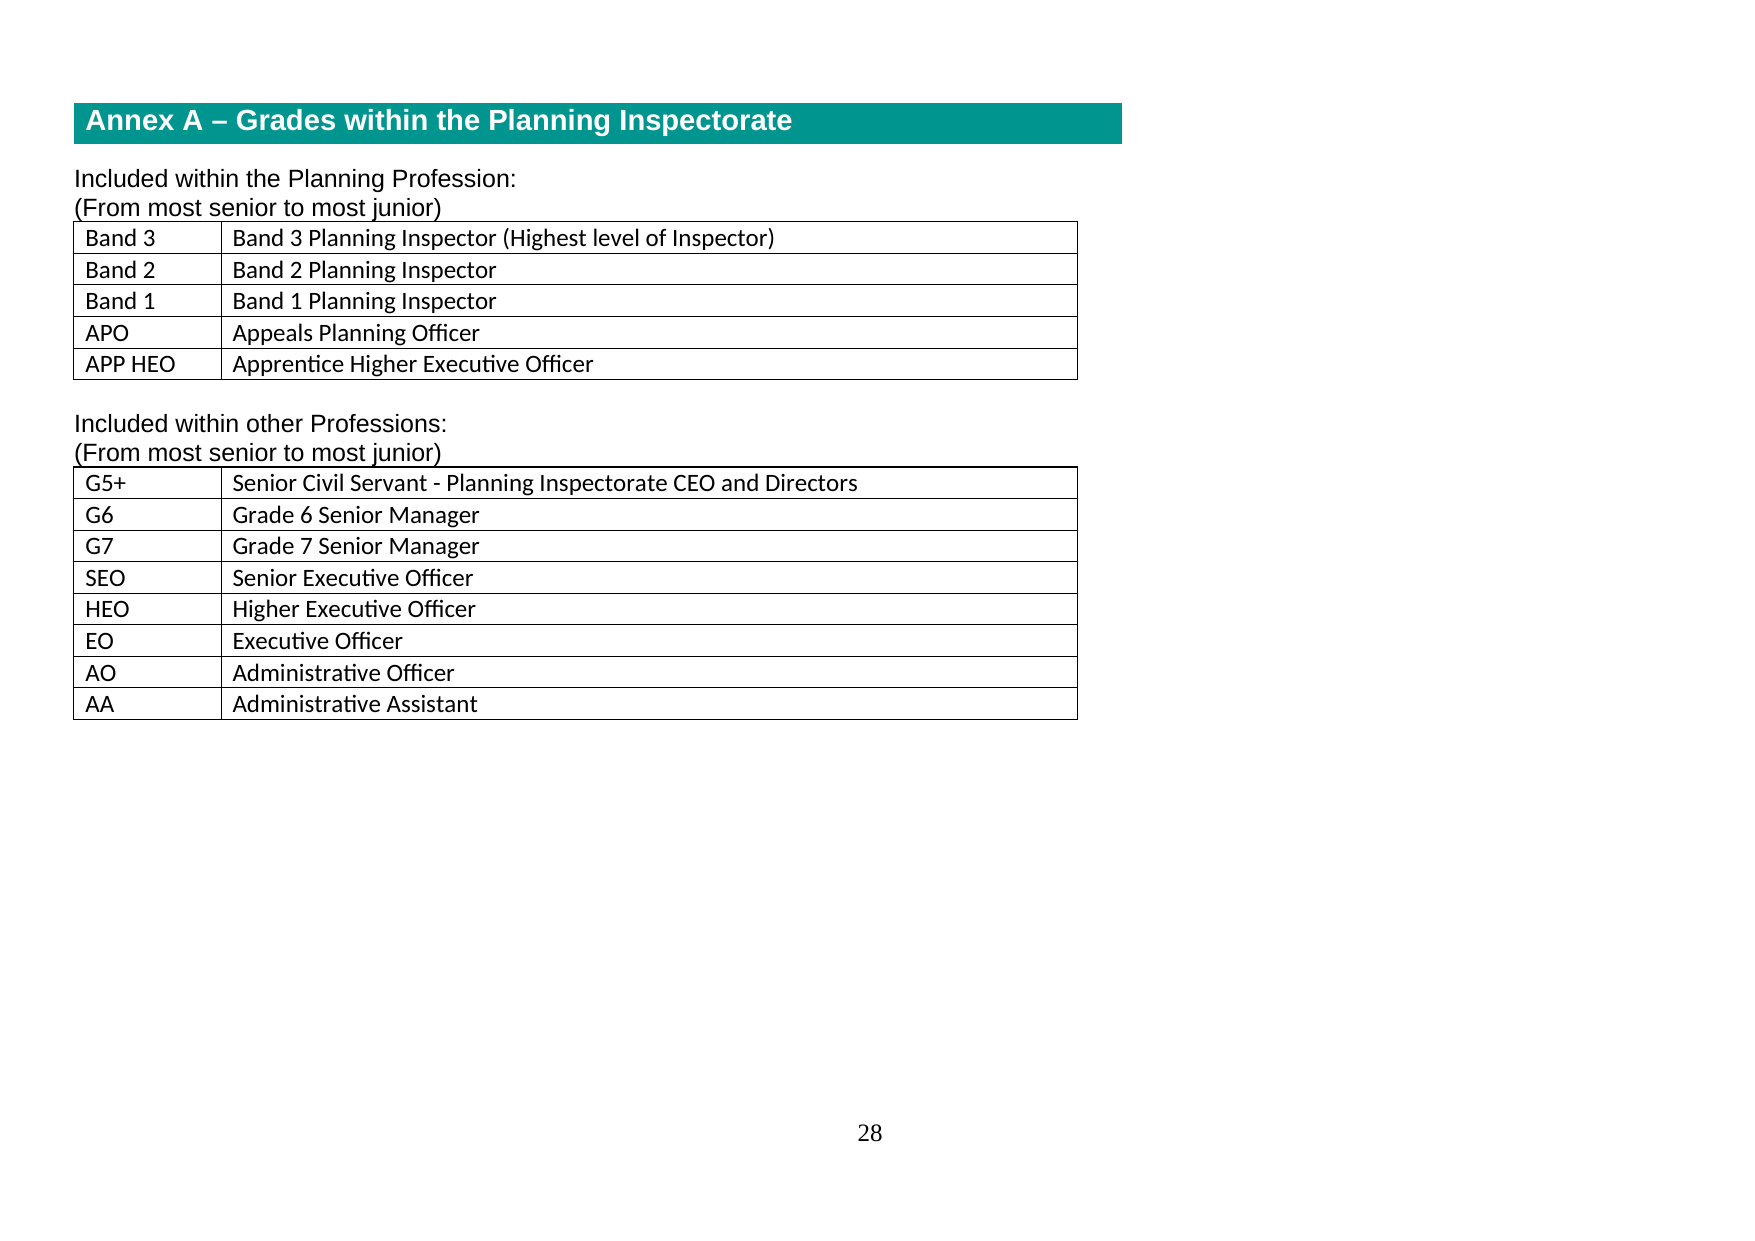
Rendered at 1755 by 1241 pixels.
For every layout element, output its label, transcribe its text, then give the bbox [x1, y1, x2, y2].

table_cell Senior Executive Officer [222, 562, 1077, 593]
table_header Senior Civil Servant - Planning Inspectorate CEO and Directors [222, 468, 1077, 498]
table_cell HEO [74, 594, 221, 624]
table_cell Grade 7 Senior Manager [222, 531, 1077, 561]
table_cell Appeals Planning Officer [222, 317, 1077, 347]
table_cell Higher Executive Officer [222, 594, 1077, 624]
table_cell Administrative Officer [222, 657, 1077, 687]
text Included within the Planning Profession: [74, 164, 1666, 192]
table_cell AA [74, 688, 221, 719]
text (From most senior to most junior) [74, 438, 1666, 466]
table_cell Band 1 Planning Inspector [222, 285, 1077, 316]
table_cell AO [74, 657, 221, 687]
table_cell Administrative Assistant [222, 688, 1077, 719]
table_cell G7 [74, 531, 221, 561]
table_cell Grade 6 Senior Manager [222, 499, 1077, 529]
table_header Band 3 Planning Inspector (Highest level of Inspector) [222, 222, 1077, 253]
table_header G5+ [74, 468, 221, 498]
table_cell Band 2 [74, 254, 221, 284]
table_cell Apprentice Higher Executive Officer [222, 349, 1077, 379]
table_cell Band 2 Planning Inspector [222, 254, 1077, 284]
table_cell G6 [74, 499, 221, 529]
table_cell APP HEO [74, 349, 221, 379]
table_cell EO [74, 625, 221, 656]
table_header Band 3 [74, 222, 221, 253]
table_cell Executive Officer [222, 625, 1077, 656]
text (From most senior to most junior) [74, 192, 1666, 221]
table_cell SEO [74, 562, 221, 593]
text Included within other Professions: [74, 409, 1666, 438]
table_header Annex A – Grades within the Planning Inspectorate [74, 103, 1122, 144]
table_cell Band 1 [74, 285, 221, 316]
table_cell APO [74, 317, 221, 347]
